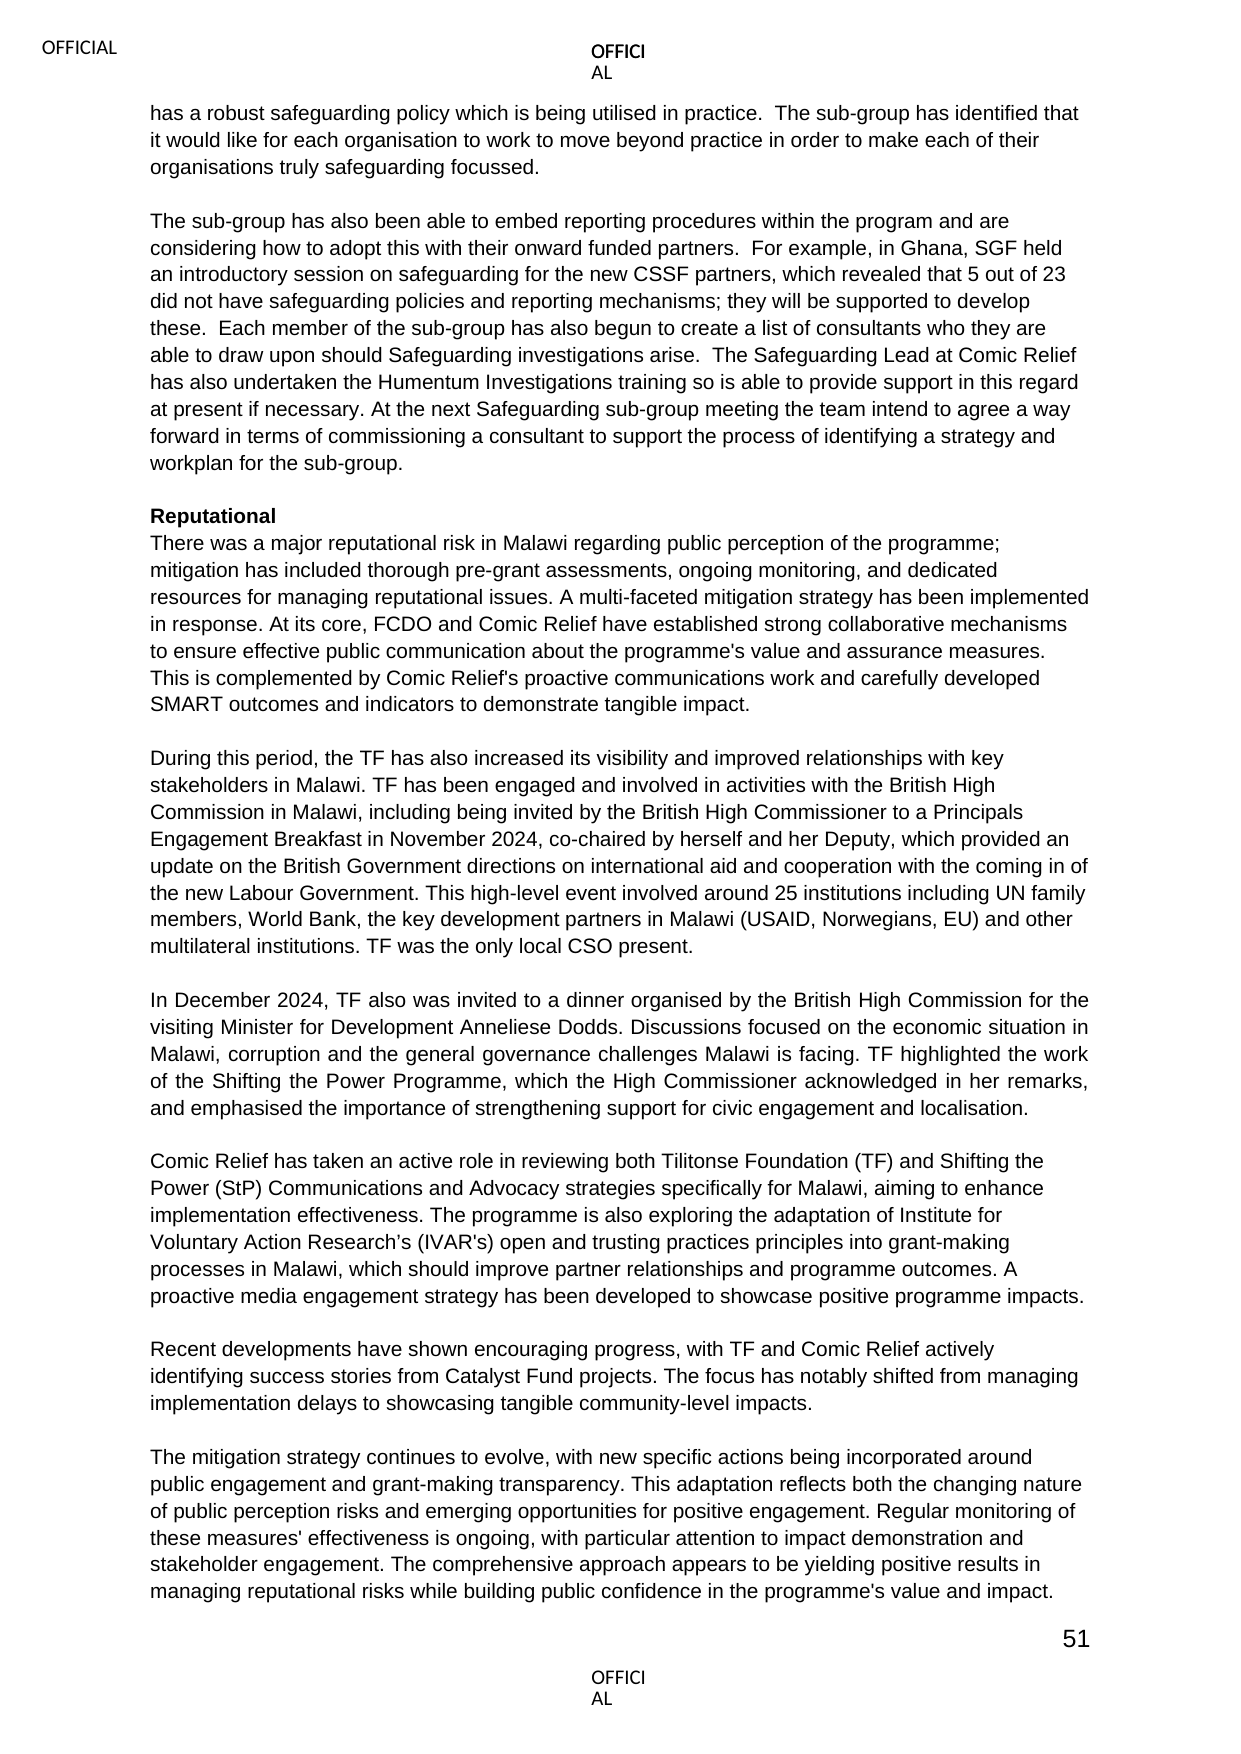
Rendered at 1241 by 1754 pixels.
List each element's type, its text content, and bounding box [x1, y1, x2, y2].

text The mitigation strategy continues to evolve, with new specific actions being incorporated around public engagement and grant-making transparency. This adaptation reflects both the changing nature of public perception risks and emerging opportunities for positive engagement. Regular monitoring of these measures' effectiveness is ongoing, with particular attention to impact demonstration and stakeholder engagement. The comprehensive approach appears to be yielding positive results in managing reputational risks while building public confidence in the programme's value and impact. [150, 1445, 1090, 1603]
text has a robust safeguarding policy which is being utilised in practice. The sub-group has identified that it would like for each organisation to work to move beyond practice in order to make each of their organisations truly safeguarding focussed. [150, 102, 1090, 179]
text In December 2024, TF also was invited to a dinner organised by the British High Commission for the visiting Minister for Development Anneliese Dodds. Discussions focused on the economic situation in Malawi, corruption and the general governance challenges Malawi is facing. TF highlighted the work of the Shifting the Power Programme, which the High Commissioner acknowledged in her remarks, and emphasised the importance of strengthening support for civic engagement and localisation. [150, 988, 1090, 1119]
text Reputational [150, 505, 1090, 528]
text There was a major reputational risk in Malawi regarding public perception of the programme; mitigation has included thorough pre-grant assessments, ongoing monitoring, and dedicated resources for managing reputational issues. A multi-faceted mitigation strategy has been implemented in response. At its core, FCDO and Comic Relief have established strong collaborative mechanisms to ensure effective public communication about the programme's value and assurance measures. This is complemented by Comic Relief's proactive communications work and carefully developed SMART outcomes and indicators to demonstrate tangible impact. [150, 532, 1090, 716]
text During this period, the TF has also increased its visibility and improved relationships with key stakeholders in Malawi. TF has been engaged and involved in activities with the British High Commission in Malawi, including being invited by the British High Commissioner to a Principals Engagement Breakfast in November 2024, co-chaired by herself and her Deputy, which provided an update on the British Government directions on international aid and cooperation with the coming in of the new Labour Government. This high-level event involved around 25 institutions including UN family members, World Bank, the key development partners in Malawi (USAID, Norwegians, EU) and other multilateral institutions. TF was the only local CSO present. [150, 747, 1090, 958]
text Recent developments have shown encouraging progress, with TF and Comic Relief actively identifying success stories from Catalyst Fund projects. The focus has notably shifted from managing implementation delays to showcasing tangible community-level impacts. [150, 1338, 1090, 1415]
text Comic Relief has taken an active role in reviewing both Tilitonse Foundation (TF) and Shifting the Power (StP) Communications and Advocacy strategies specifically for Malawi, aiming to enhance implementation effectiveness. The programme is also exploring the adaptation of Institute for Voluntary Action Research’s (IVAR's) open and trusting practices principles into grant-making processes in Malawi, which should improve partner relationships and programme outcomes. A proactive media engagement strategy has been developed to showcase positive programme impacts. [150, 1150, 1090, 1307]
text The sub-group has also been able to embed reporting procedures within the program and are considering how to adopt this with their onward funded partners. For example, in Ghana, SGF held an introductory session on safeguarding for the new CSSF partners, which revealed that 5 out of 23 did not have safeguarding policies and reporting mechanisms; they will be supported to develop these. Each member of the sub-group has also begun to create a list of consultants who they are able to draw upon should Safeguarding investigations arise. The Safeguarding Lead at Comic Relief has also undertaken the Humentum Investigations training so is able to provide support in this regard at present if necessary. At the next Safeguarding sub-group meeting the team intend to agree a way forward in terms of commissioning a consultant to support the process of identifying a strategy and workplan for the sub-group. [150, 209, 1090, 474]
